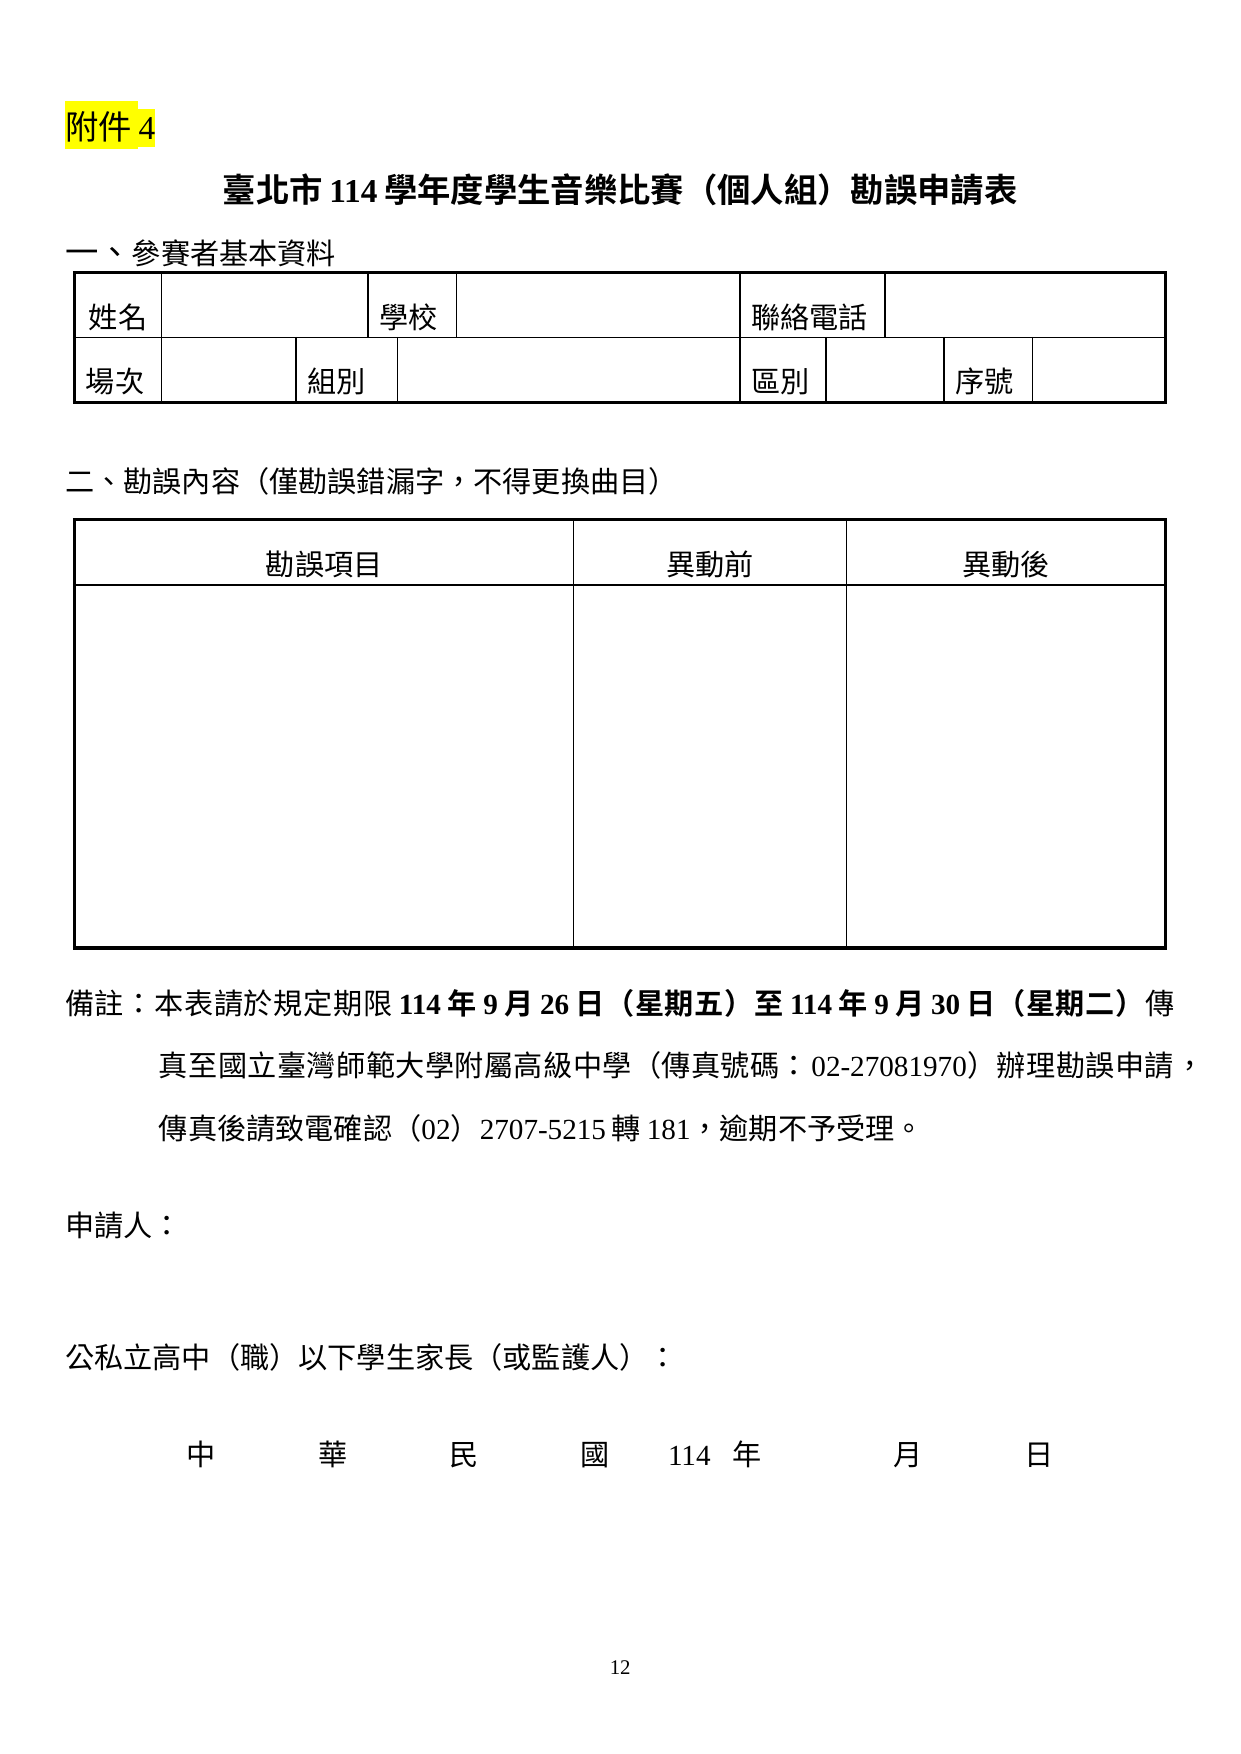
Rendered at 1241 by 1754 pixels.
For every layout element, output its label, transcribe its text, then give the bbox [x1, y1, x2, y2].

table_cell [76, 586, 573, 946]
table_cell [574, 586, 846, 946]
table_cell 場次 [76, 338, 161, 401]
text 一、參賽者基本資料 [65, 209, 1175, 271]
table_cell [398, 338, 739, 401]
table_header 聯絡電話 [741, 274, 884, 337]
table_header [886, 274, 1164, 337]
text 二、勘誤內容（僅勘誤錯漏字，不得更換曲目） [65, 438, 1175, 501]
text 申請人： [65, 1182, 1175, 1244]
table_header 勘誤項目 [76, 521, 573, 584]
table_cell 組別 [297, 338, 397, 401]
text 附件4 [65, 84, 1175, 146]
table_cell 區別 [741, 338, 825, 401]
table_header 姓名 [76, 274, 161, 337]
table_cell [847, 586, 1164, 946]
table_cell [827, 338, 943, 401]
text 公私立高中（職）以下學生家長（或監護人）： [65, 1314, 1175, 1376]
text 中 華 民 國 114 年 月 日 [65, 1411, 1175, 1473]
table_header 學校 [369, 274, 456, 337]
table_cell 序號 [945, 338, 1032, 401]
table_header 異動前 [574, 521, 846, 584]
table_header [457, 274, 739, 337]
table_header 異動後 [847, 521, 1164, 584]
text 臺北市114學年度學生音樂比賽（個人組）勘誤申請表 [65, 146, 1175, 209]
table_cell [162, 338, 295, 401]
table_header [162, 274, 367, 337]
table_cell [1033, 338, 1164, 401]
text 備註：本表請於規定期限114年9月26日（星期五）至114年9月30日（星期二）傳真至國立臺灣師範大學附屬高級中學（傳真號碼：02-27081970）辦理勘誤申請，傳真後請致電確認（02）2707-5215轉181，逾期不予受理。 [65, 960, 1175, 1147]
